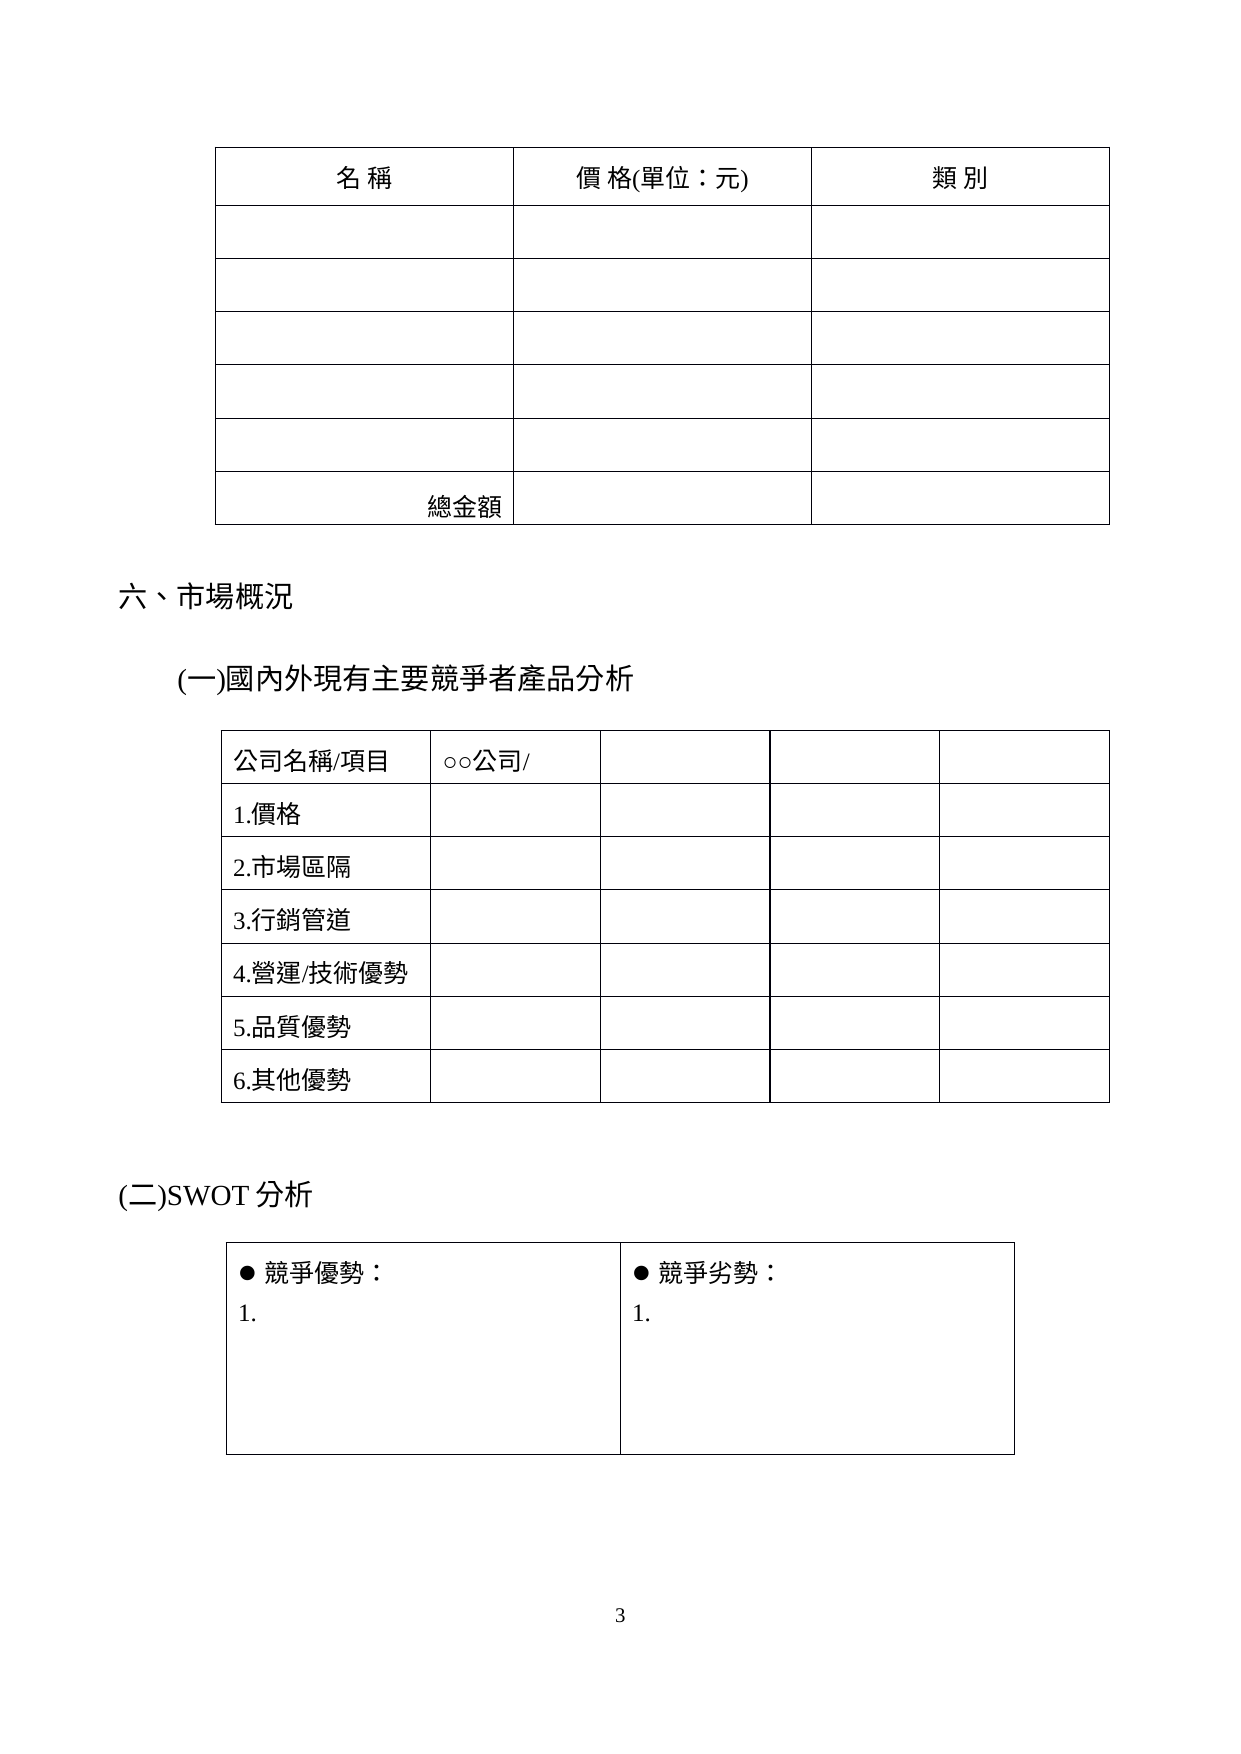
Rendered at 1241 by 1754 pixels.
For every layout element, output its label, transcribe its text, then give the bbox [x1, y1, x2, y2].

table_header [601, 731, 769, 783]
table_cell [771, 784, 939, 836]
table_cell [771, 944, 939, 996]
table_header 價 格(單位：元) [514, 148, 811, 205]
table_cell 5.品質優勢 [222, 997, 430, 1049]
table_cell 3.行銷管道 [222, 890, 430, 942]
table_cell [216, 365, 513, 417]
table_header [940, 731, 1109, 783]
table_cell 4.營運/技術優勢 [222, 944, 430, 996]
table_cell [940, 997, 1109, 1049]
table_header ○○公司/ [431, 731, 600, 783]
table_cell 總金額 [216, 472, 513, 524]
table_cell [431, 890, 600, 942]
table_cell [431, 944, 600, 996]
table_cell [514, 472, 811, 524]
table_cell 1.價格 [222, 784, 430, 836]
table_cell [601, 837, 769, 889]
table_cell [940, 784, 1109, 836]
table_cell [812, 419, 1109, 471]
table_cell [216, 206, 513, 258]
table_cell [940, 944, 1109, 996]
table_cell [216, 312, 513, 364]
table_header 公司名稱/項目 [222, 731, 430, 783]
table_cell [601, 1050, 769, 1102]
table_header 名 稱 [216, 148, 513, 205]
table_cell [514, 419, 811, 471]
table_cell 6.其他優勢 [222, 1050, 430, 1102]
table_cell [812, 259, 1109, 311]
table_cell [812, 312, 1109, 364]
table_cell 2.市場區隔 [222, 837, 430, 889]
table_cell [601, 784, 769, 836]
table_header 競爭優勢： [227, 1243, 620, 1454]
table_cell [514, 206, 811, 258]
table_header 競爭劣勢： [621, 1243, 1014, 1454]
text (二)SWOT分析 [118, 1144, 1122, 1226]
table_cell [601, 997, 769, 1049]
table_cell [812, 206, 1109, 258]
table_cell [771, 890, 939, 942]
text 六、市場概況 [118, 545, 1122, 627]
table_cell [431, 837, 600, 889]
table_cell [514, 365, 811, 417]
table_cell [514, 259, 811, 311]
table_cell [601, 890, 769, 942]
text (一)國內外現有主要競爭者產品分析 [177, 627, 1122, 709]
table_cell [514, 312, 811, 364]
table_cell [216, 259, 513, 311]
table_cell [940, 837, 1109, 889]
table_cell [940, 890, 1109, 942]
table_cell [431, 997, 600, 1049]
table_cell [940, 1050, 1109, 1102]
table_cell [431, 784, 600, 836]
table_cell [771, 837, 939, 889]
table_cell [431, 1050, 600, 1102]
table_cell [216, 419, 513, 471]
table_cell [812, 365, 1109, 417]
table_cell [771, 997, 939, 1049]
table_cell [771, 1050, 939, 1102]
table_header [771, 731, 939, 783]
table_header 類 別 [812, 148, 1109, 205]
table_cell [601, 944, 769, 996]
table_cell [812, 472, 1109, 524]
